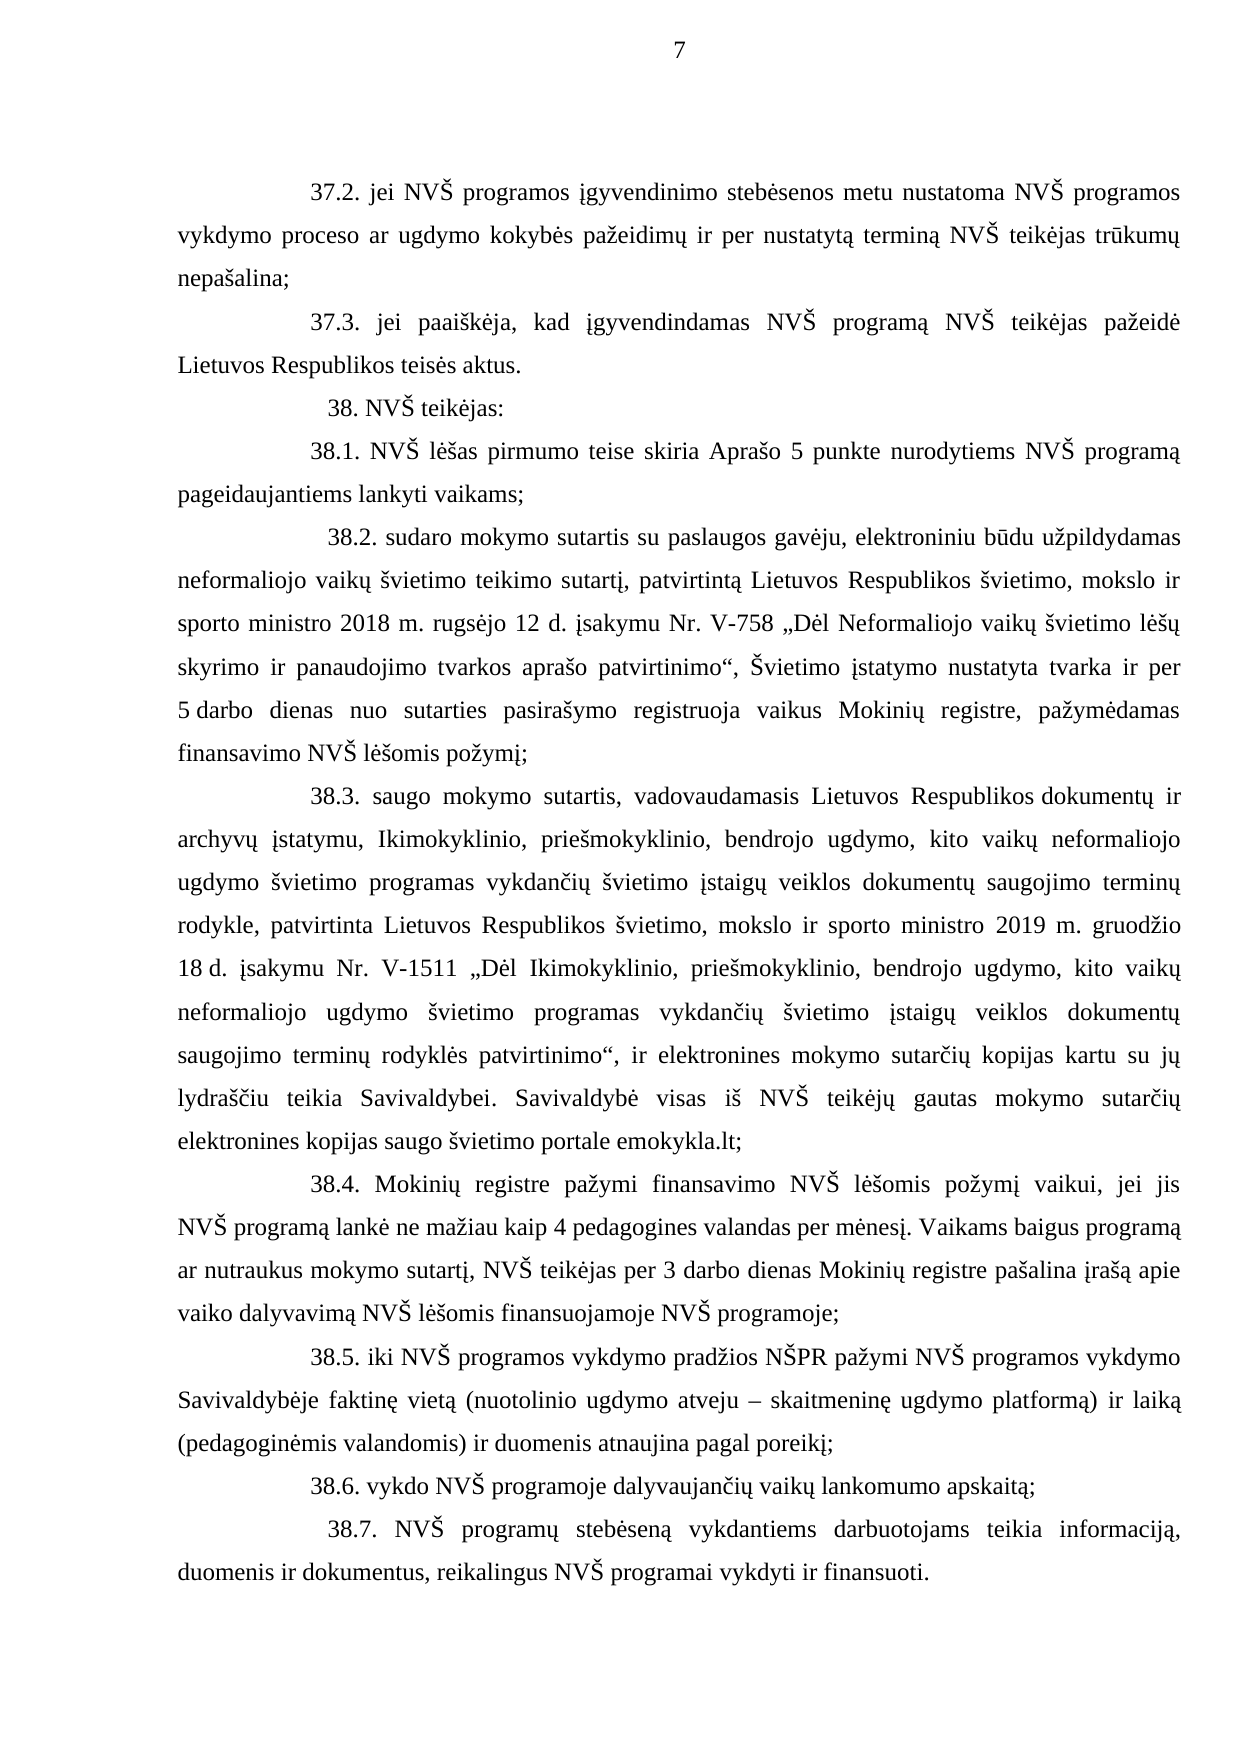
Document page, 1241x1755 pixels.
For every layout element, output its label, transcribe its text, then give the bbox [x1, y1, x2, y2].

text 37.3. jei paaiškėja, kad įgyvendindamas NVŠ programą NVŠ teikėjas pažeidė Lietuvos Respublikos teisės aktus. [177, 307, 1181, 378]
text 38.5. iki NVŠ programos vykdymo pradžios NŠPR pažymi NVŠ programos vykdymo Savivaldybėje faktinę vietą (nuotolinio ugdymo atveju – skaitmeninę ugdymo platformą) ir laiką (pedagoginėmis valandomis) ir duomenis atnaujina pagal poreikį; [177, 1342, 1181, 1457]
text 37.2. jei NVŠ programos įgyvendinimo stebėsenos metu nustatoma NVŠ programos vykdymo proceso ar ugdymo kokybės pažeidimų ir per nustatytą terminą NVŠ teikėjas trūkumų nepašalina; [177, 177, 1181, 292]
text 38.4. Mokinių registre pažymi finansavimo NVŠ lėšomis požymį vaikui, jei jis NVŠ programą lankė ne mažiau kaip 4 pedagogines valandas per mėnesį. Vaikams baigus programą ar nutraukus mokymo sutartį, NVŠ teikėjas per 3 darbo dienas Mokinių registre pašalina įrašą apie vaiko dalyvavimą NVŠ lėšomis finansuojamoje NVŠ programoje; [177, 1169, 1181, 1327]
text 38.7. NVŠ programų stebėseną vykdantiems darbuotojams teikia informaciją, duomenis ir dokumentus, reikalingus NVŠ programai vykdyti ir finansuoti. [177, 1514, 1181, 1586]
text 38.3. saugo mokymo sutartis, vadovaudamasis Lietuvos Respublikos dokumentų ir archyvų įstatymu, Ikimokyklinio, priešmokyklinio, bendrojo ugdymo, kito vaikų neformaliojo ugdymo švietimo programas vykdančių švietimo įstaigų veiklos dokumentų saugojimo terminų rodykle, patvirtinta Lietuvos Respublikos švietimo, mokslo ir sporto ministro 2019 m. gruodžio 18 d. įsakymu Nr. V-1511 „Dėl Ikimokyklinio, priešmokyklinio, bendrojo ugdymo, kito vaikų neformaliojo ugdymo švietimo programas vykdančių švietimo įstaigų veiklos dokumentų saugojimo terminų rodyklės patvirtinimo“, ir elektronines mokymo sutarčių kopijas kartu su jų lydraščiu teikia Savivaldybei. Savivaldybė visas iš NVŠ teikėjų gautas mokymo sutarčių elektronines kopijas saugo švietimo portale emokykla.lt; [177, 781, 1181, 1155]
text 38.1. NVŠ lėšas pirmumo teise skiria Aprašo 5 punkte nurodytiems NVŠ programą pageidaujantiems lankyti vaikams; [177, 436, 1181, 508]
text 38.2. sudaro mokymo sutartis su paslaugos gavėju, elektroniniu būdu užpildydamas neformaliojo vaikų švietimo teikimo sutartį, patvirtintą Lietuvos Respublikos švietimo, mokslo ir sporto ministro 2018 m. rugsėjo 12 d. įsakymu Nr. V-758 „Dėl Neformaliojo vaikų švietimo lėšų skyrimo ir panaudojimo tvarkos aprašo patvirtinimo“, Švietimo įstatymo nustatyta tvarka ir per 5 darbo dienas nuo sutarties pasirašymo registruoja vaikus Mokinių registre, pažymėdamas finansavimo NVŠ lėšomis požymį; [177, 522, 1181, 767]
text 38.6. vykdo NVŠ programoje dalyvaujančių vaikų lankomumo apskaitą; [177, 1471, 1181, 1500]
text 38. NVŠ teikėjas: [177, 393, 1181, 422]
